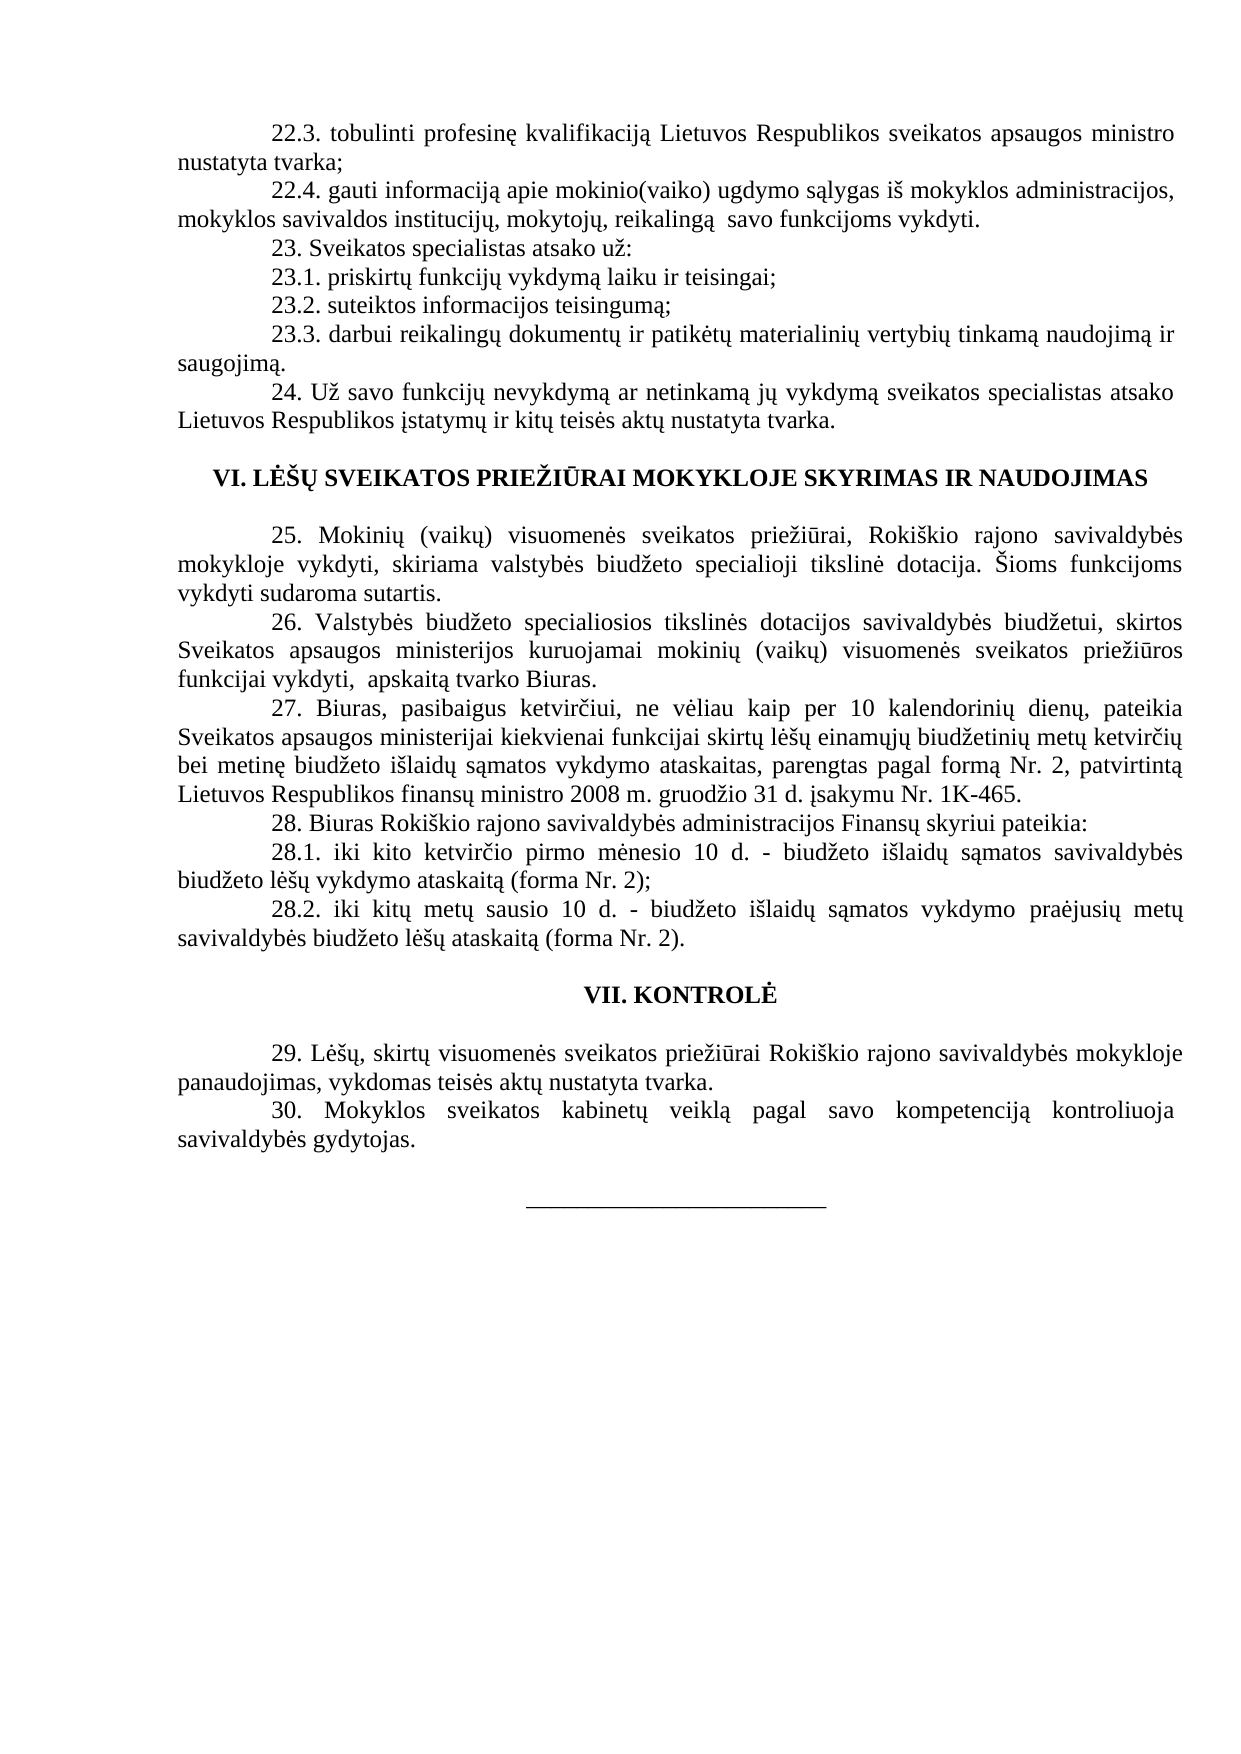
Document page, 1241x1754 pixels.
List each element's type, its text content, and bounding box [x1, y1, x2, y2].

text ________________________ [177, 1182, 1175, 1211]
text 26. Valstybės biudžeto specialiosios tikslinės dotacijos savivaldybės biudžetui, skirtos Sveikatos apsaugos ministerijos kuruojamai mokinių (vaikų) visuomenės sveikatos priežiūros funkcijai vykdyti, apskaitą tvarko Biuras. [177, 607, 1184, 693]
text 23.2. suteiktos informacijos teisingumą; [177, 291, 1175, 319]
text 30. Mokyklos sveikatos kabinetų veiklą pagal savo kompetenciją kontroliuoja savivaldybės gydytojas. [177, 1096, 1175, 1153]
text 28. Biuras Rokiškio rajono savivaldybės administracijos Finansų skyriui pateikia: [177, 808, 1184, 837]
text 23. Sveikatos specialistas atsako už: [177, 233, 1175, 262]
text 22.4. gauti informaciją apie mokinio(vaiko) ugdymo sąlygas iš mokyklos administracijos, mokyklos savivaldos institucijų, mokytojų, reikalingą savo funkcijoms vykdyti. [177, 176, 1175, 233]
text 28.1. iki kito ketvirčio pirmo mėnesio 10 d. - biudžeto išlaidų sąmatos savivaldybės biudžeto lėšų vykdymo ataskaitą (forma Nr. 2); [177, 837, 1184, 894]
text 25. Mokinių (vaikų) visuomenės sveikatos priežiūrai, Rokiškio rajono savivaldybės mokykloje vykdyti, skiriama valstybės biudžeto specialioji tikslinė dotacija. Šioms funkcijoms vykdyti sudaroma sutartis. [177, 521, 1184, 607]
text VII. KONTROLĖ [177, 981, 1184, 1009]
text 23.3. darbui reikalingų dokumentų ir patikėtų materialinių vertybių tinkamą naudojimą ir saugojimą. [177, 319, 1175, 377]
text VI. LĖŠŲ SVEIKATOS PRIEŽIŪRAI MOKYKLOJE SKYRIMAS IR NAUDOJIMAS [177, 463, 1184, 492]
text 27. Biuras, pasibaigus ketvirčiui, ne vėliau kaip per 10 kalendorinių dienų, pateikia Sveikatos apsaugos ministerijai kiekvienai funkcijai skirtų lėšų einamųjų biudžetinių metų ketvirčių bei metinę biudžeto išlaidų sąmatos vykdymo ataskaitas, parengtas pagal formą Nr. 2, patvirtintą Lietuvos Respublikos finansų ministro 2008 m. gruodžio 31 d. įsakymu Nr. 1K-465. [177, 693, 1184, 808]
text 23.1. priskirtų funkcijų vykdymą laiku ir teisingai; [177, 262, 1175, 291]
text 29. Lėšų, skirtų visuomenės sveikatos priežiūrai Rokiškio rajono savivaldybės mokykloje panaudojimas, vykdomas teisės aktų nustatyta tvarka. [177, 1038, 1183, 1096]
text 28.2. iki kitų metų sausio 10 d. - biudžeto išlaidų sąmatos vykdymo praėjusių metų savivaldybės biudžeto lėšų ataskaitą (forma Nr. 2). [177, 894, 1184, 952]
text 22.3. tobulinti profesinę kvalifikaciją Lietuvos Respublikos sveikatos apsaugos ministro nustatyta tvarka; [177, 118, 1175, 176]
text 24. Už savo funkcijų nevykdymą ar netinkamą jų vykdymą sveikatos specialistas atsako Lietuvos Respublikos įstatymų ir kitų teisės aktų nustatyta tvarka. [177, 377, 1175, 434]
